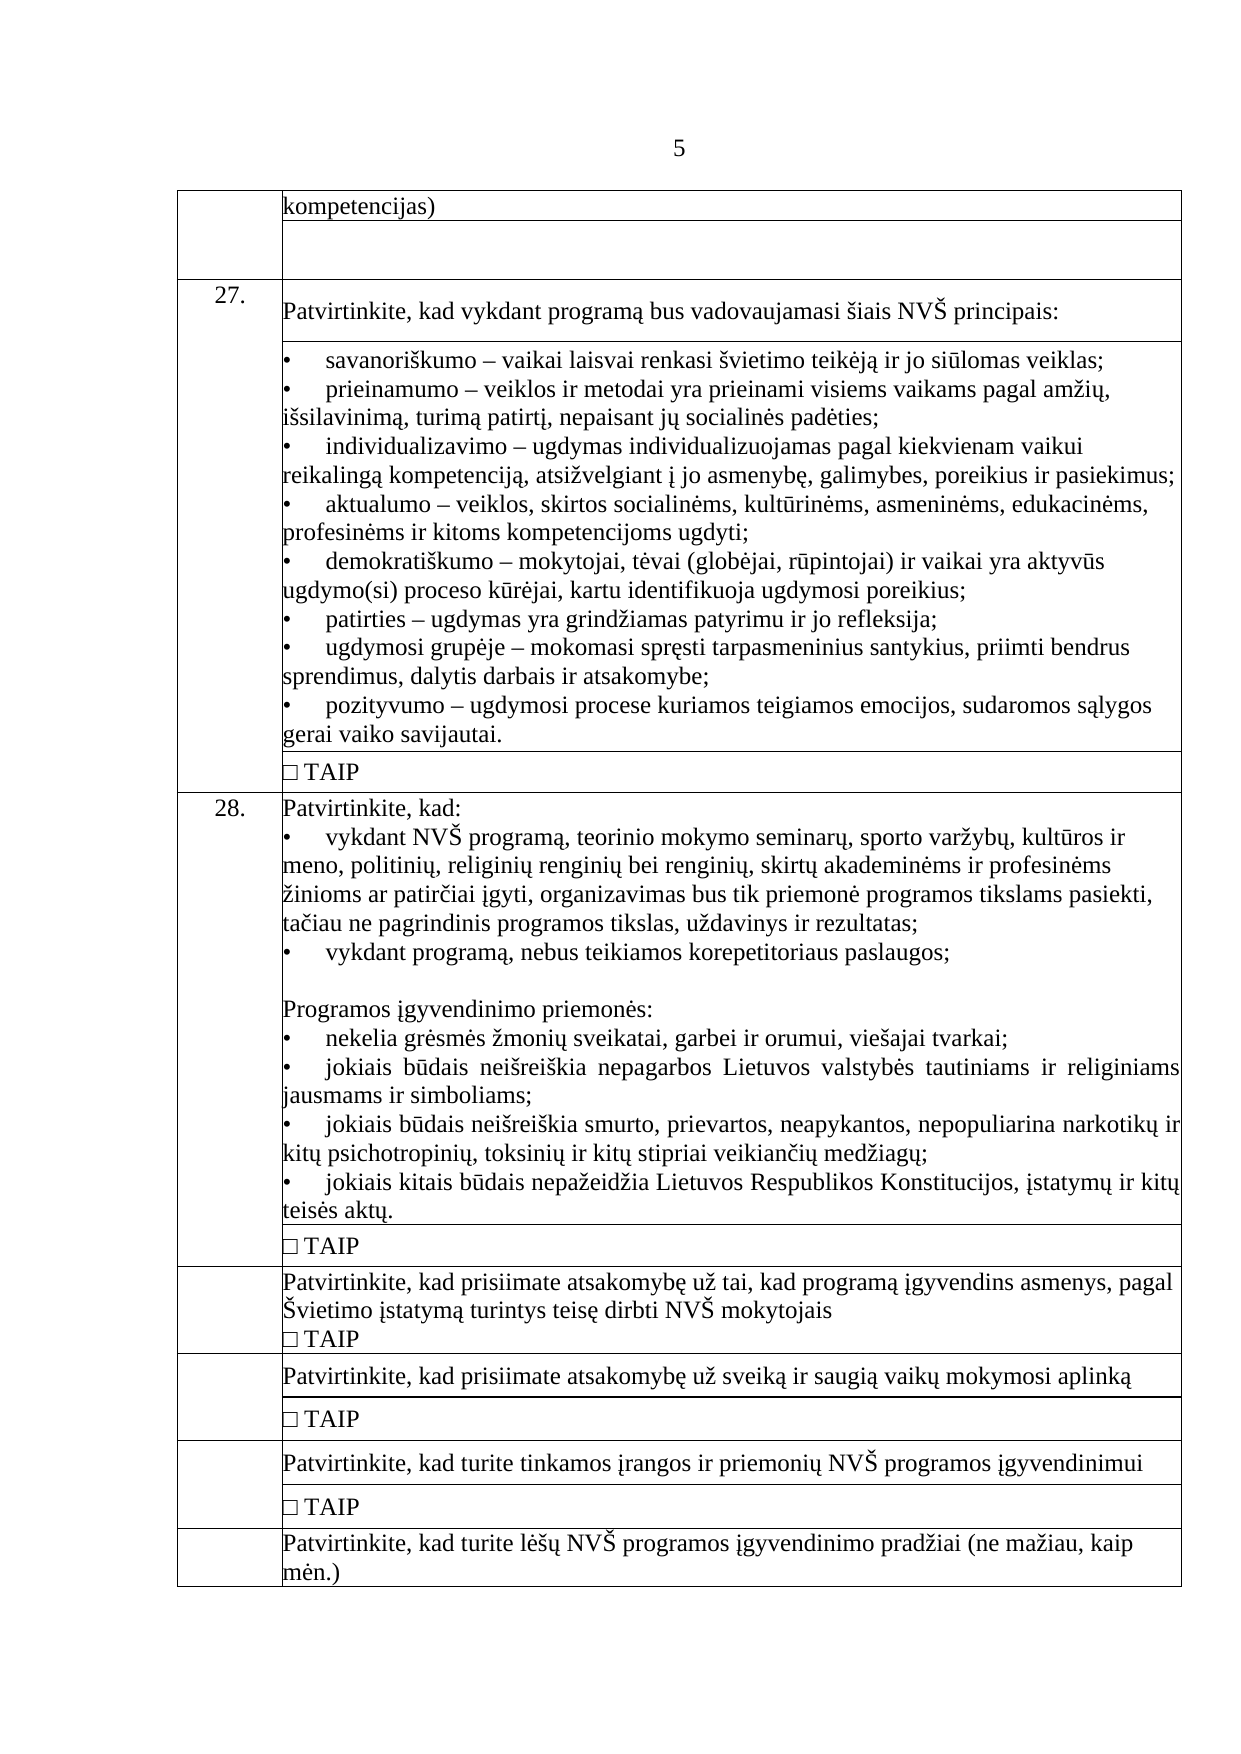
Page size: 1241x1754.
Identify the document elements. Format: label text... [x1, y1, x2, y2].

table_cell □ TAIP [283, 1225, 1181, 1266]
table_cell Patvirtinkite, kad vykdant programą bus vadovaujamasi šiais NVŠ principais: [283, 280, 1181, 341]
table_cell [178, 191, 282, 279]
table_cell Patvirtinkite, kad turite tinkamos įrangos ir priemonių NVŠ programos įgyvendinimui [283, 1441, 1181, 1484]
table_cell [178, 1267, 282, 1353]
table_cell □ TAIP [283, 1398, 1181, 1440]
table_cell Patvirtinkite, kad turite lėšų NVŠ programos įgyvendinimo pradžiai (ne mažiau, kaip mėn.) [283, 1529, 1181, 1586]
table_cell Patvirtinkite, kad: • vykdant NVŠ programą, teorinio mokymo seminarų, sporto varžybų, kultūros ir meno, politinių, religinių renginių bei renginių, skirtų akademinėms ir profesinėms žinioms ar patirčiai įgyti, organizavimas bus tik priemonė programos tikslams pasiekti, tačiau ne pagrindinis programos tikslas, uždavinys ir rezultatas; • vykdant programą, nebus teikiamos korepetitoriaus paslaugos; Programos įgyvendinimo priemonės: • nekelia grėsmės žmonių sveikatai, garbei ir orumui, viešajai tvarkai; • jokiais būdais neišreiškia nepagarbos Lietuvos valstybės tautiniams ir religiniams jausmams ir simboliams; • jokiais būdais neišreiškia smurto, prievartos, neapykantos, nepopuliarina narkotikų ir kitų psichotropinių, toksinių ir kitų stipriai veikiančių medžiagų; • jokiais kitais būdais nepažeidžia Lietuvos Respublikos Konstitucijos, įstatymų ir kitų teisės aktų. [283, 793, 1181, 1224]
table_cell □ TAIP [283, 752, 1181, 792]
table_cell □ TAIP [283, 1485, 1181, 1527]
table_cell [178, 1441, 282, 1527]
table_cell kompetencijas) [283, 191, 1181, 220]
table_cell 27. [178, 280, 282, 792]
table_cell [178, 1529, 282, 1586]
table_cell Patvirtinkite, kad prisiimate atsakomybę už tai, kad programą įgyvendins asmenys, pagal Švietimo įstatymą turintys teisę dirbti NVŠ mokytojais □ TAIP [283, 1267, 1181, 1353]
table_cell [178, 1354, 282, 1440]
table_cell • savanoriškumo – vaikai laisvai renkasi švietimo teikėją ir jo siūlomas veiklas; • prieinamumo – veiklos ir metodai yra prieinami visiems vaikams pagal amžių, išsilavinimą, turimą patirtį, nepaisant jų socialinės padėties; • individualizavimo – ugdymas individualizuojamas pagal kiekvienam vaikui reikalingą kompetenciją, atsižvelgiant į jo asmenybę, galimybes, poreikius ir pasiekimus; • aktualumo – veiklos, skirtos socialinėms, kultūrinėms, asmeninėms, edukacinėms, profesinėms ir kitoms kompetencijoms ugdyti; • demokratiškumo – mokytojai, tėvai (globėjai, rūpintojai) ir vaikai yra aktyvūs ugdymo(si) proceso kūrėjai, kartu identifikuoja ugdymosi poreikius; • patirties – ugdymas yra grindžiamas patyrimu ir jo refleksija; • ugdymosi grupėje – mokomasi spręsti tarpasmeninius santykius, priimti bendrus sprendimus, dalytis darbais ir atsakomybe; • pozityvumo – ugdymosi procese kuriamos teigiamos emocijos, sudaromos sąlygos gerai vaiko savijautai. [283, 342, 1181, 751]
table_cell Patvirtinkite, kad prisiimate atsakomybę už sveiką ir saugią vaikų mokymosi aplinką [283, 1354, 1181, 1396]
table_cell 28. [178, 793, 282, 1266]
table_cell [283, 221, 1181, 279]
